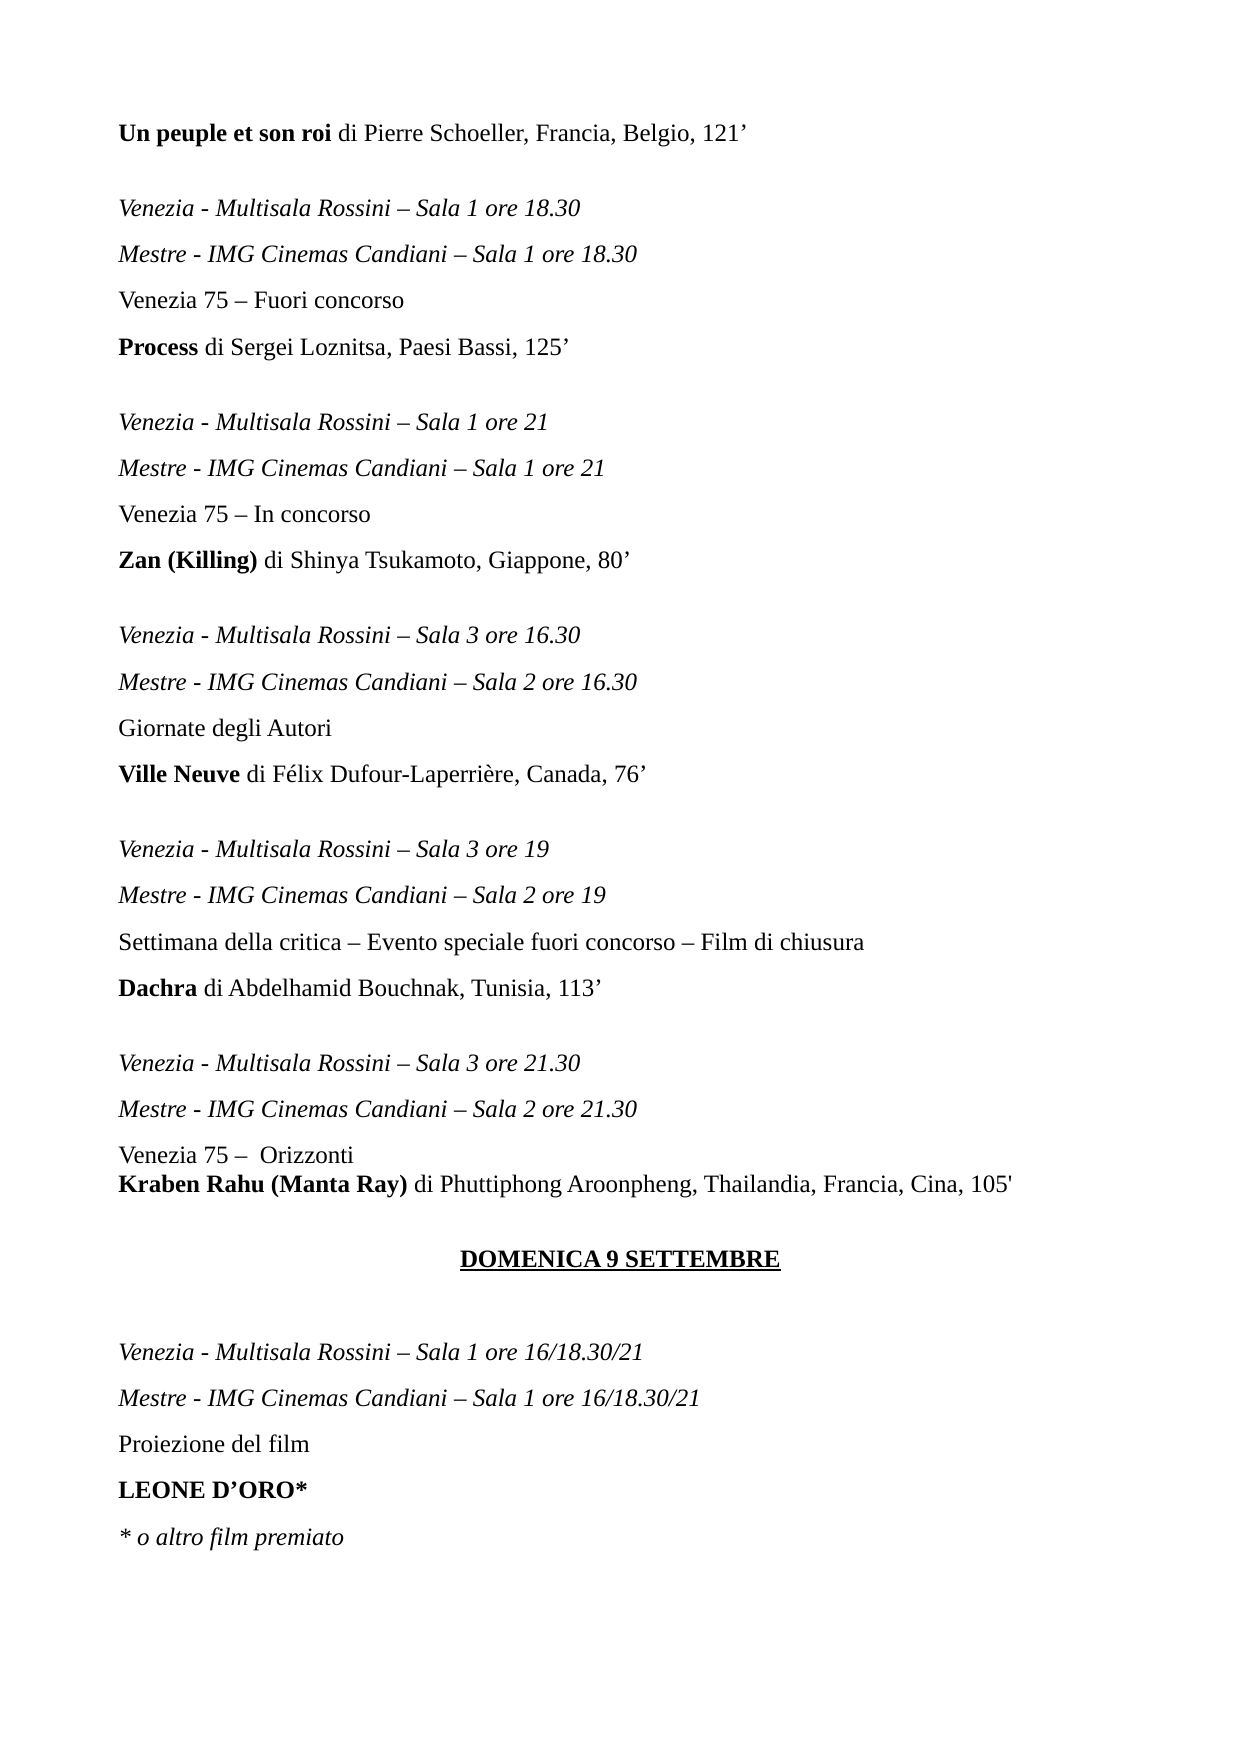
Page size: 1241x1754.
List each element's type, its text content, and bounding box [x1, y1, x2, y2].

subtitle Ville Neuve di Félix Dufour-Laperrière, Canada, 76’ [118, 759, 1122, 788]
subtitle Venezia - Multisala Rossini – Sala 1 ore 16/18.30/21 [118, 1337, 1122, 1366]
text Proiezione del film [118, 1429, 1122, 1458]
subtitle Mestre - IMG Cinemas Candiani – Sala 1 ore 21 [118, 453, 1122, 482]
list Venezia - Multisala Rossini – Sala 1 ore 18.30 [118, 193, 1122, 222]
subtitle Un peuple et son roi di Pierre Schoeller, Francia, Belgio, 121’ [118, 118, 1122, 147]
list Giornate degli Autori [118, 713, 1122, 742]
list Venezia 75 – In concorso [118, 499, 1122, 528]
text * o altro film premiato [118, 1522, 1122, 1551]
subtitle Leone d’oro* [118, 1476, 1122, 1504]
list Venezia - Multisala Rossini – Sala 3 ore 19 [118, 834, 1122, 863]
list Venezia - Multisala Rossini – Sala 3 ore 16.30 [118, 621, 1122, 649]
subtitle Mestre - IMG Cinemas Candiani – Sala 2 ore 19 [118, 881, 1122, 909]
list Venezia - Multisala Rossini – Sala 1 ore 21 [118, 407, 1122, 436]
subtitle Mestre - IMG Cinemas Candiani – Sala 2 ore 21.30 [118, 1094, 1122, 1123]
list Venezia 75 – Fuori concorso [118, 286, 1122, 314]
list Settimana della critica – Evento speciale fuori concorso – Film di chiusura [118, 927, 1122, 956]
list Venezia 75 – Orizzonti [118, 1141, 1122, 1169]
list Dachra di Abdelhamid Bouchnak, Tunisia, 113’ [118, 973, 1122, 1002]
subtitle Mestre - IMG Cinemas Candiani – Sala 1 ore 18.30 [118, 239, 1122, 268]
text DOMENICA 9 SETTEMBRE [118, 1244, 1122, 1273]
subtitle Zan (Killing) di Shinya Tsukamoto, Giappone, 80’ [118, 546, 1122, 574]
subtitle Process di Sergei Loznitsa, Paesi Bassi, 125’ [118, 332, 1122, 361]
subtitle Kraben Rahu (Manta Ray) di Phuttiphong Aroonpheng, Thailandia, Francia, Cina, 105' [118, 1169, 1122, 1198]
subtitle Mestre - IMG Cinemas Candiani – Sala 1 ore 16/18.30/21 [118, 1383, 1122, 1412]
subtitle Mestre - IMG Cinemas Candiani – Sala 2 ore 16.30 [118, 667, 1122, 696]
list Venezia - Multisala Rossini – Sala 3 ore 21.30 [118, 1048, 1122, 1077]
